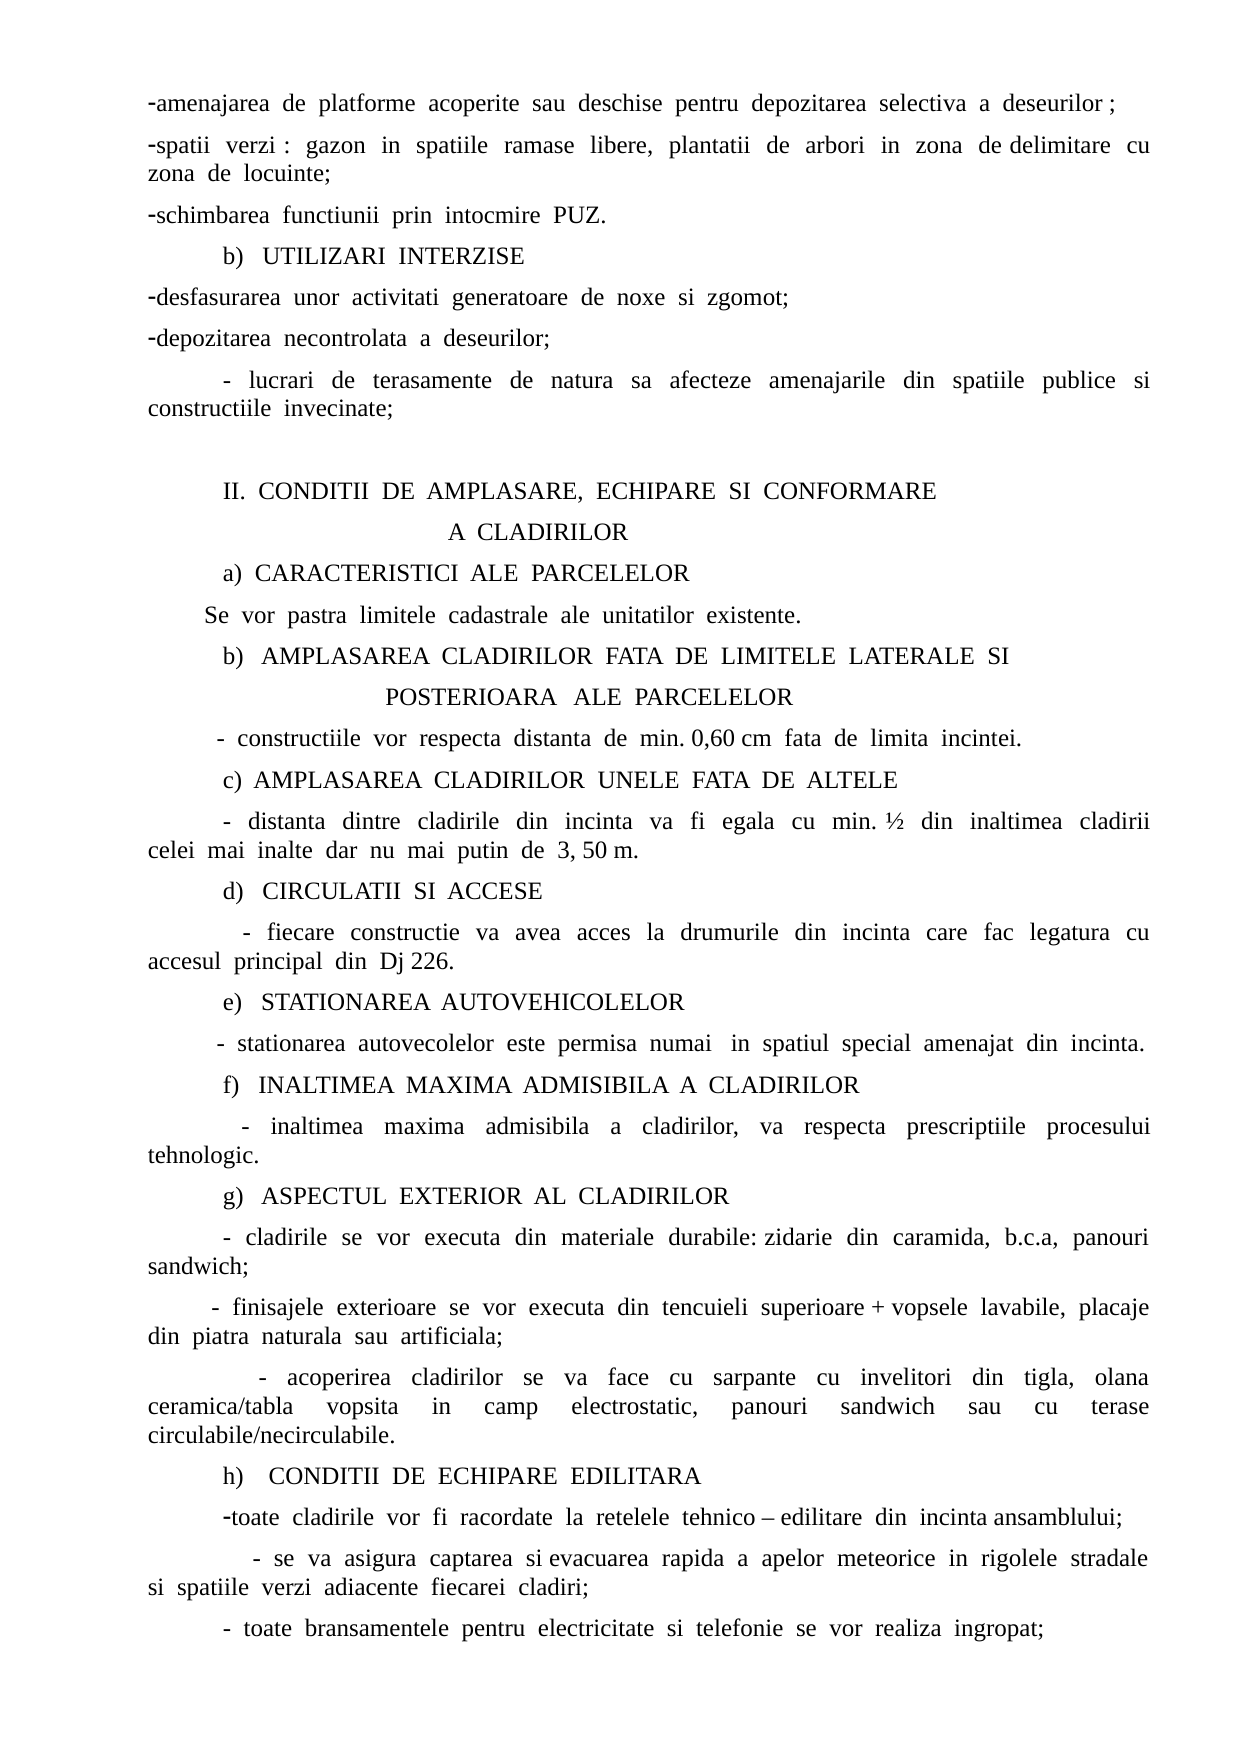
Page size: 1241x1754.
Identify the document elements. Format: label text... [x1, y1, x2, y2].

text f) INALTIMEA MAXIMA ADMISIBILA A CLADIRILOR [148, 1070, 1152, 1098]
text - stationarea autovecolelor este permisa numai in spatiul special amenajat din incinta. [148, 1028, 1152, 1057]
text - inaltimea maxima admisibila a cladirilor, va respecta prescriptiile procesului tehnologic. [148, 1111, 1152, 1168]
text d) CIRCULATII SI ACCESE [148, 876, 1152, 905]
list depozitarea necontrolata a deseurilor; [148, 323, 1152, 352]
text - toate bransamentele pentru electricitate si telefonie se vor realiza ingropat; [148, 1613, 1152, 1642]
text - distanta dintre cladirile din incinta va fi egala cu min. ½ din inaltimea cladirii celei mai inalte dar nu mai putin de 3, 50 m. [148, 806, 1152, 863]
list amenajarea de platforme acoperite sau deschise pentru depozitarea selectiva a deseurilor ; [148, 88, 1152, 117]
text h) CONDITII DE ECHIPARE EDILITARA [148, 1461, 1152, 1490]
text e) STATIONAREA AUTOVEHICOLELOR [148, 987, 1152, 1016]
text - se va asigura captarea si evacuarea rapida a apelor meteorice in rigolele stradale si spatiile verzi adiacente fiecarei cladiri; [148, 1543, 1152, 1601]
text b) UTILIZARI INTERZISE [148, 241, 1152, 270]
text - cladirile se vor executa din materiale durabile: zidarie din caramida, b.c.a, panouri sandwich; [148, 1222, 1152, 1280]
list desfasurarea unor activitati generatoare de noxe si zgomot; [148, 282, 1152, 311]
text b) AMPLASAREA CLADIRILOR FATA DE LIMITELE LATERALE SI [148, 641, 1152, 670]
text - constructiile vor respecta distanta de min. 0,60 cm fata de limita incintei. [148, 723, 1152, 752]
text A CLADIRILOR [148, 517, 1152, 546]
text g) ASPECTUL EXTERIOR AL CLADIRILOR [148, 1181, 1152, 1210]
text II. CONDITII DE AMPLASARE, ECHIPARE SI CONFORMARE [148, 476, 1152, 505]
text - finisajele exterioare se vor executa din tencuieli superioare + vopsele lavabile, placaje din piatra naturala sau artificiala; [148, 1292, 1152, 1350]
text c) AMPLASAREA CLADIRILOR UNELE FATA DE ALTELE [148, 765, 1152, 793]
list spatii verzi : gazon in spatiile ramase libere, plantatii de arbori in zona de delimitare cu zona de locuinte; [148, 130, 1152, 187]
text Se vor pastra limitele cadastrale ale unitatilor existente. [148, 600, 1152, 628]
text - fiecare constructie va avea acces la drumurile din incinta care fac legatura cu accesul principal din Dj 226. [148, 917, 1152, 975]
text POSTERIOARA ALE PARCELELOR [148, 682, 1152, 711]
list schimbarea functiunii prin intocmire PUZ. [148, 200, 1152, 228]
text - acoperirea cladirilor se va face cu sarpante cu invelitori din tigla, olana ceramica/tabla vopsita in camp electrostatic, panouri sandwich sau cu terase circulabile/necirculabile. [148, 1362, 1152, 1448]
text a) CARACTERISTICI ALE PARCELELOR [148, 558, 1152, 587]
list toate cladirile vor fi racordate la retelele tehnico – edilitare din incinta ansamblului; [223, 1502, 1152, 1531]
text - lucrari de terasamente de natura sa afecteze amenajarile din spatiile publice si constructiile invecinate; [148, 365, 1152, 422]
